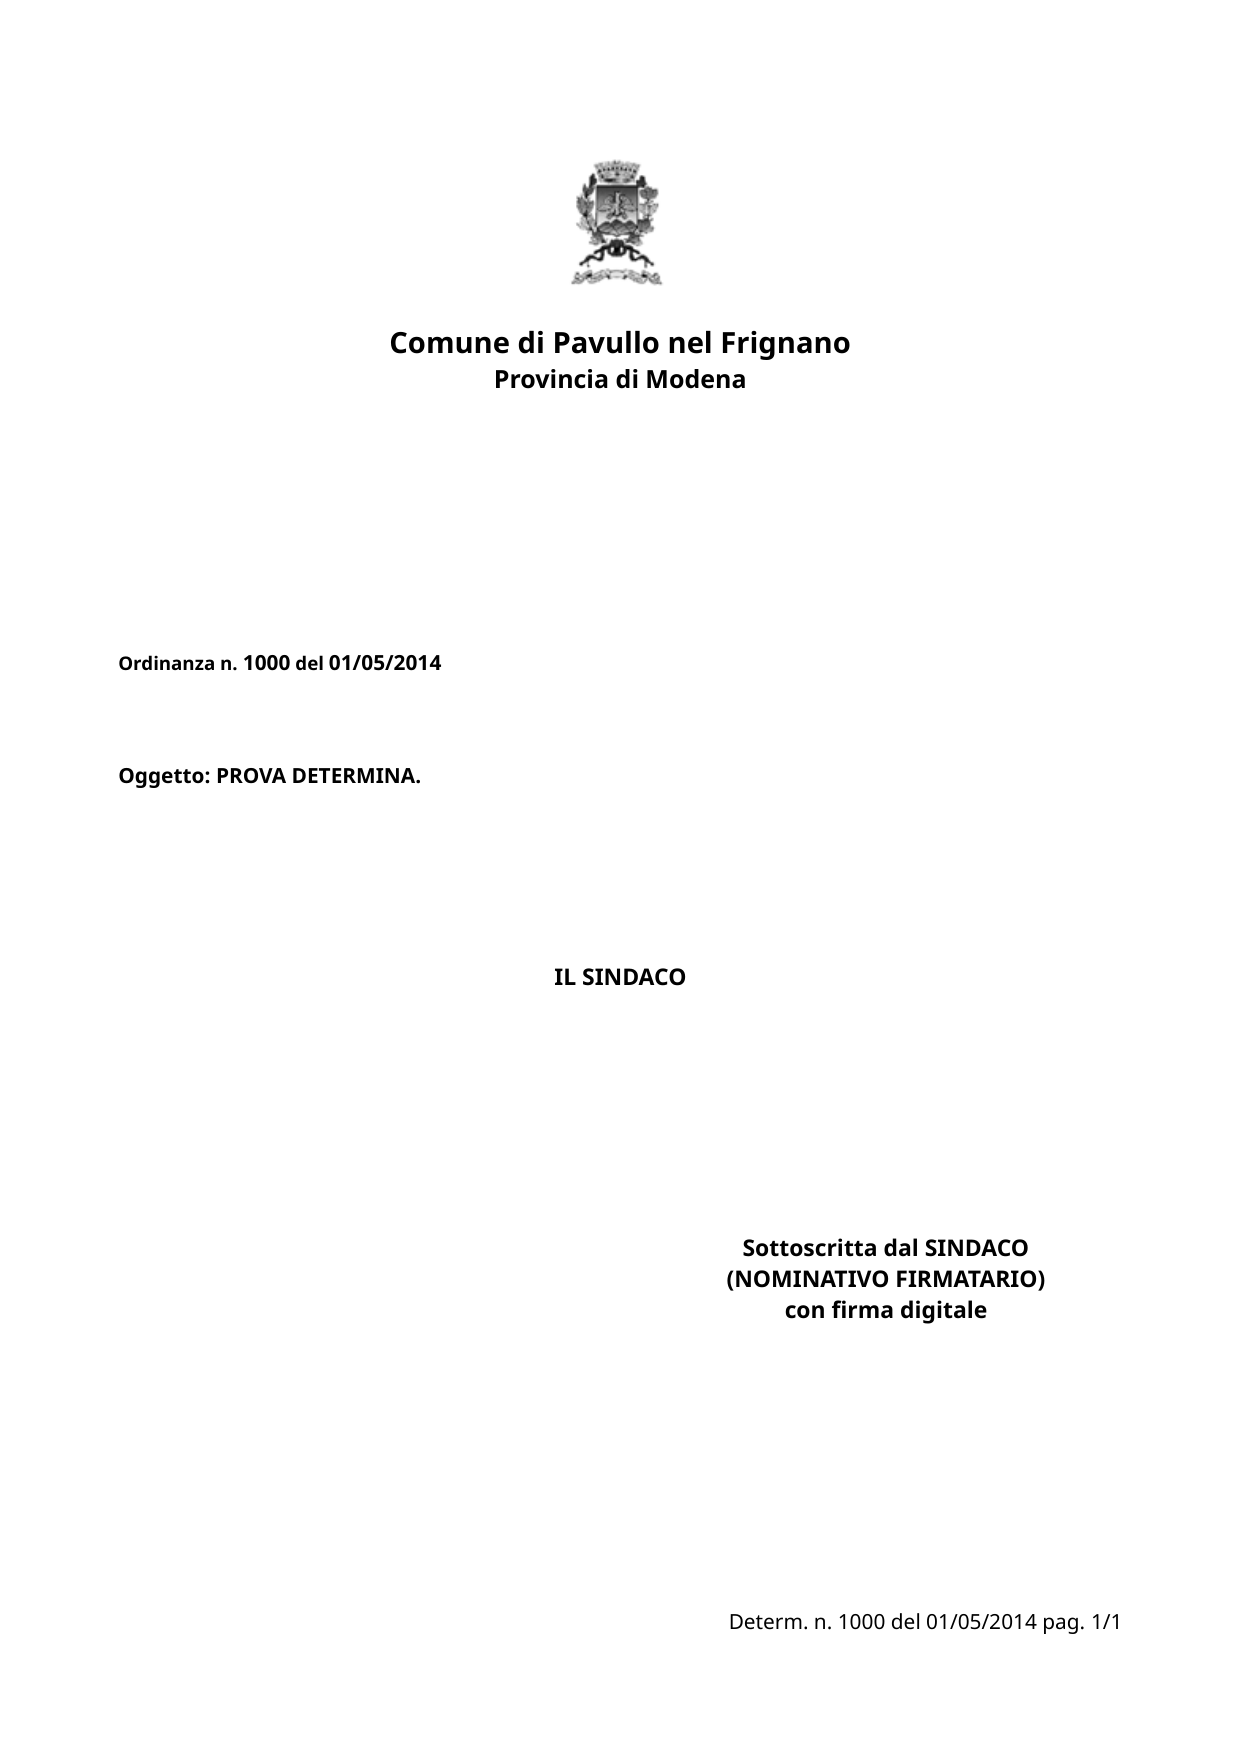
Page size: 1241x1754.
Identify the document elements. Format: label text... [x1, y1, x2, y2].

picture [546, 152, 695, 289]
text IL SINDACO [118, 960, 1122, 992]
text con firma digitale [649, 1294, 1122, 1326]
text Ordinanza n. 1000 del 01/05/2014 [118, 648, 1122, 676]
text Sottoscritta dal SINDACO [649, 1232, 1122, 1263]
text (NOMINATIVO FIRMATARIO) [649, 1263, 1122, 1294]
text Oggetto: PROVA DETERMINA. [118, 762, 1122, 790]
